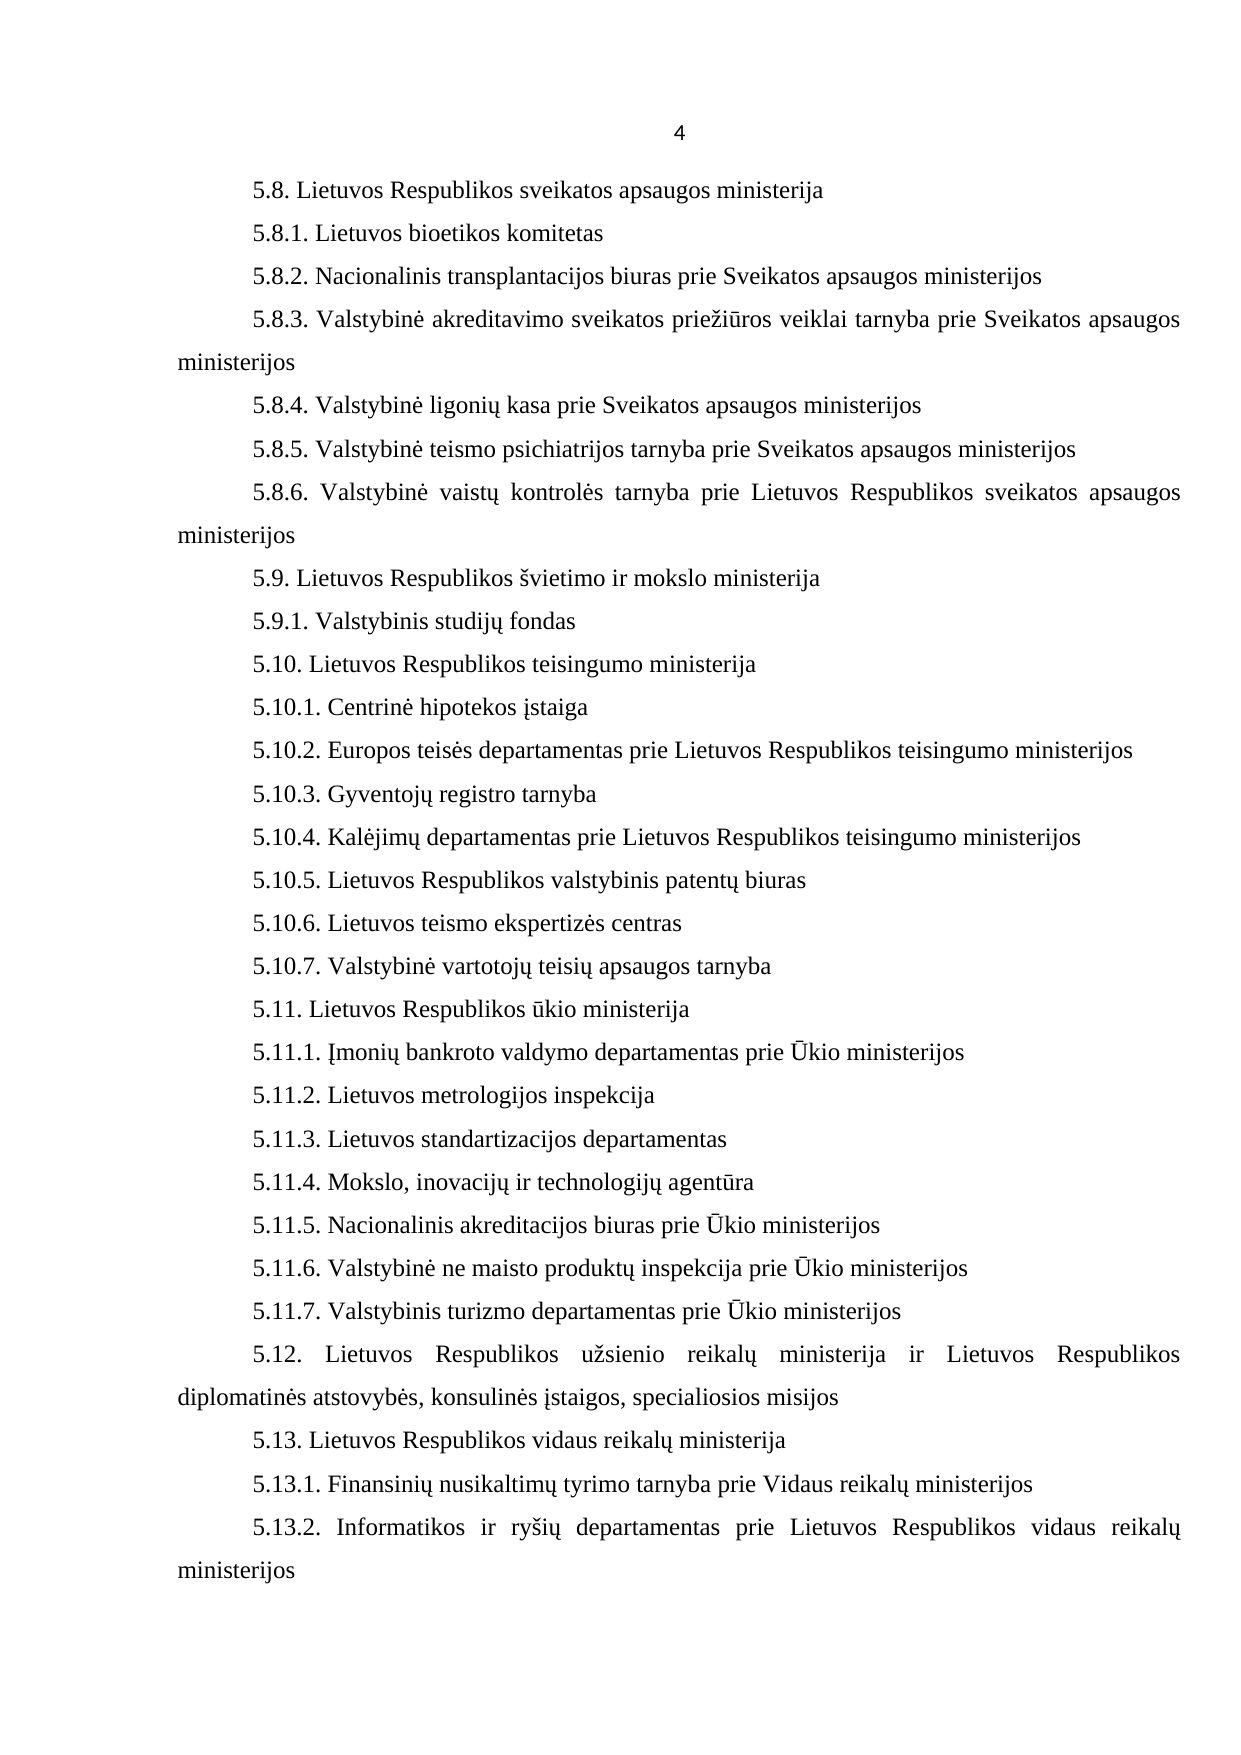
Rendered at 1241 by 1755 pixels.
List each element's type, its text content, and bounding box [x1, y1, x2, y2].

text 5.9.1. Valstybinis studijų fondas [177, 606, 1181, 635]
text 5.11.2. Lietuvos metrologijos inspekcija [177, 1081, 1181, 1109]
text 5.10.5. Lietuvos Respublikos valstybinis patentų biuras [177, 865, 1181, 894]
text 5.13.2. Informatikos ir ryšių departamentas prie Lietuvos Respublikos vidaus reikalų ministerijos [177, 1512, 1181, 1584]
text 5.8.1. Lietuvos bioetikos komitetas [177, 218, 1181, 247]
text 5.10.6. Lietuvos teismo ekspertizės centras [177, 908, 1181, 937]
text 5.10.2. Europos teisės departamentas prie Lietuvos Respublikos teisingumo ministerijos [177, 736, 1181, 764]
text 5.8. Lietuvos Respublikos sveikatos apsaugos ministerija [177, 175, 1181, 204]
text 5.10.7. Valstybinė vartotojų teisių apsaugos tarnyba [177, 951, 1181, 980]
text 5.13. Lietuvos Respublikos vidaus reikalų ministerija [177, 1426, 1181, 1454]
text 5.10.1. Centrinė hipotekos įstaiga [177, 692, 1181, 721]
text 5.11.4. Mokslo, inovacijų ir technologijų agentūra [177, 1167, 1181, 1196]
text 5.8.4. Valstybinė ligonių kasa prie Sveikatos apsaugos ministerijos [177, 391, 1181, 419]
text 5.10.4. Kalėjimų departamentas prie Lietuvos Respublikos teisingumo ministerijos [177, 822, 1181, 851]
text 5.8.2. Nacionalinis transplantacijos biuras prie Sveikatos apsaugos ministerijos [177, 261, 1181, 290]
text 5.12. Lietuvos Respublikos užsienio reikalų ministerija ir Lietuvos Respublikos diplomatinės atstovybės, konsulinės įstaigos, specialiosios misijos [177, 1339, 1181, 1411]
text 5.10.3. Gyventojų registro tarnyba [177, 779, 1181, 807]
text 5.8.6. Valstybinė vaistų kontrolės tarnyba prie Lietuvos Respublikos sveikatos apsaugos ministerijos [177, 477, 1181, 549]
text 5.13.1. Finansinių nusikaltimų tyrimo tarnyba prie Vidaus reikalų ministerijos [177, 1469, 1181, 1497]
text 5.8.3. Valstybinė akreditavimo sveikatos priežiūros veiklai tarnyba prie Sveikatos apsaugos ministerijos [177, 304, 1181, 376]
text 5.11.5. Nacionalinis akreditacijos biuras prie Ūkio ministerijos [177, 1210, 1181, 1239]
text 5.8.5. Valstybinė teismo psichiatrijos tarnyba prie Sveikatos apsaugos ministerijos [177, 434, 1181, 462]
text 5.11. Lietuvos Respublikos ūkio ministerija [177, 994, 1181, 1023]
text 5.9. Lietuvos Respublikos švietimo ir mokslo ministerija [177, 563, 1181, 592]
text 5.10. Lietuvos Respublikos teisingumo ministerija [177, 649, 1181, 678]
text 5.11.7. Valstybinis turizmo departamentas prie Ūkio ministerijos [177, 1296, 1181, 1325]
text 5.11.1. Įmonių bankroto valdymo departamentas prie Ūkio ministerijos [177, 1037, 1181, 1066]
text 5.11.6. Valstybinė ne maisto produktų inspekcija prie Ūkio ministerijos [177, 1253, 1181, 1282]
text 5.11.3. Lietuvos standartizacijos departamentas [177, 1124, 1181, 1152]
